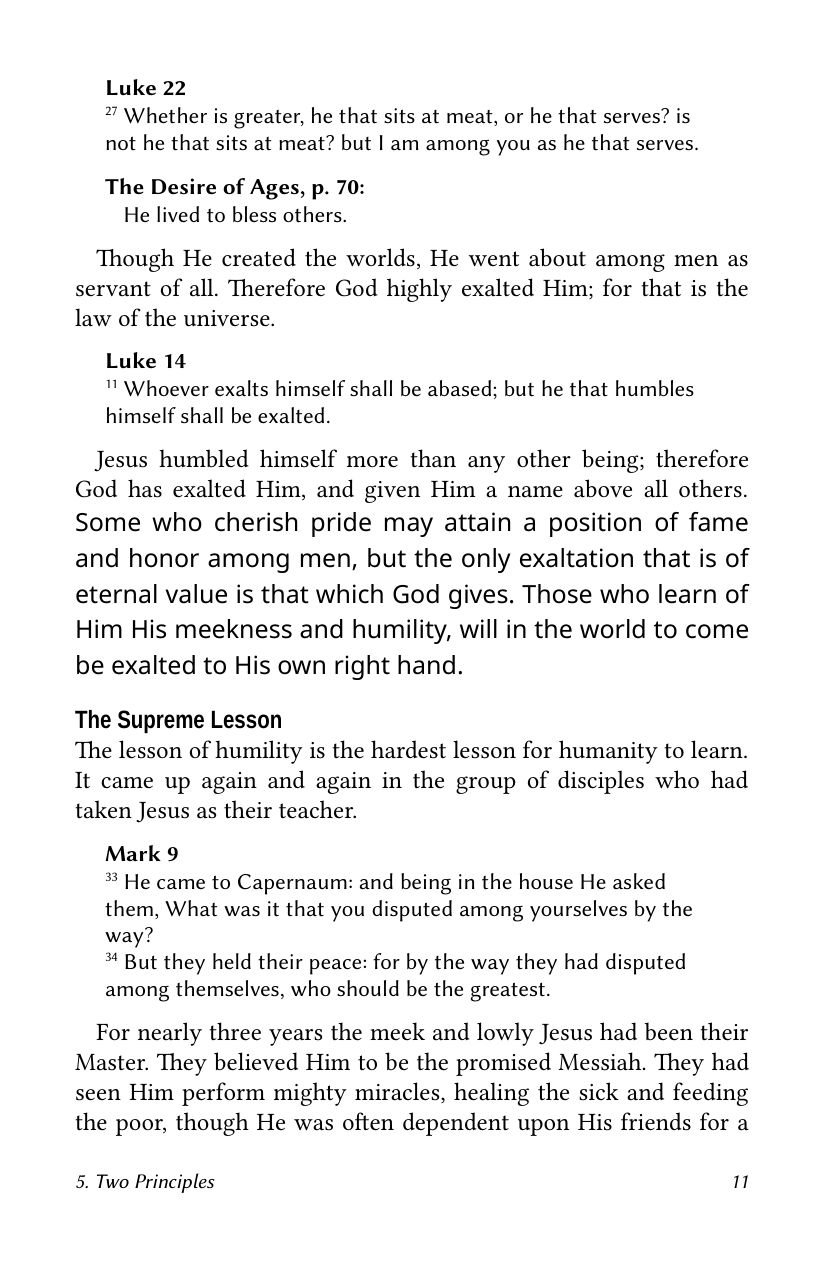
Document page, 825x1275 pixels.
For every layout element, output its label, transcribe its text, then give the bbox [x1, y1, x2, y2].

text The Desire of Ages, p. 70: [105, 174, 750, 200]
text Though He created the worlds, He went about among men as servant of all. Therefore God highly exalted Him; for that is the law of the universe. [75, 244, 750, 332]
text Mark 9 [105, 841, 750, 867]
text 34 But they held their peace: for by the way they had disputed among themselves, who should be the greatest. [105, 949, 720, 1002]
text Jesus humbled himself more than any other being; therefore God has exalted Him, and given Him a name above all others. Some who cherish pride may attain a position of fame and honor among men, but the only exaltation that is of eternal value is that which God gives. Those who learn of Him His meekness and humility, will in the world to come be exalted to His own right hand. [75, 445, 750, 682]
subtitle The Supreme Lesson [75, 704, 750, 733]
text Luke 22 [105, 75, 750, 101]
text Luke 14 [105, 348, 750, 374]
text The lesson of humility is the hardest lesson for humanity to learn. It came up again and again in the group of disciples who had taken Jesus as their teacher. [75, 736, 750, 824]
text For nearly three years the meek and lowly Jesus had been their Master. They believed Him to be the promised Messiah. They had seen Him perform mighty miracles, healing the sick and feeding the poor, though He was often dependent upon His friends for a [75, 1018, 750, 1136]
text 11 Whoever exalts himself shall be abased; but he that humbles himself shall be exalted. [105, 376, 720, 429]
text He lived to bless others. [105, 202, 720, 228]
text 33 He came to Capernaum: and being in the house He asked them, What was it that you disputed among yourselves by the way? [105, 868, 720, 948]
text 27 Whether is greater, he that sits at meat, or he that serves? is not he that sits at meat? but I am among you as he that serves. [105, 103, 720, 156]
